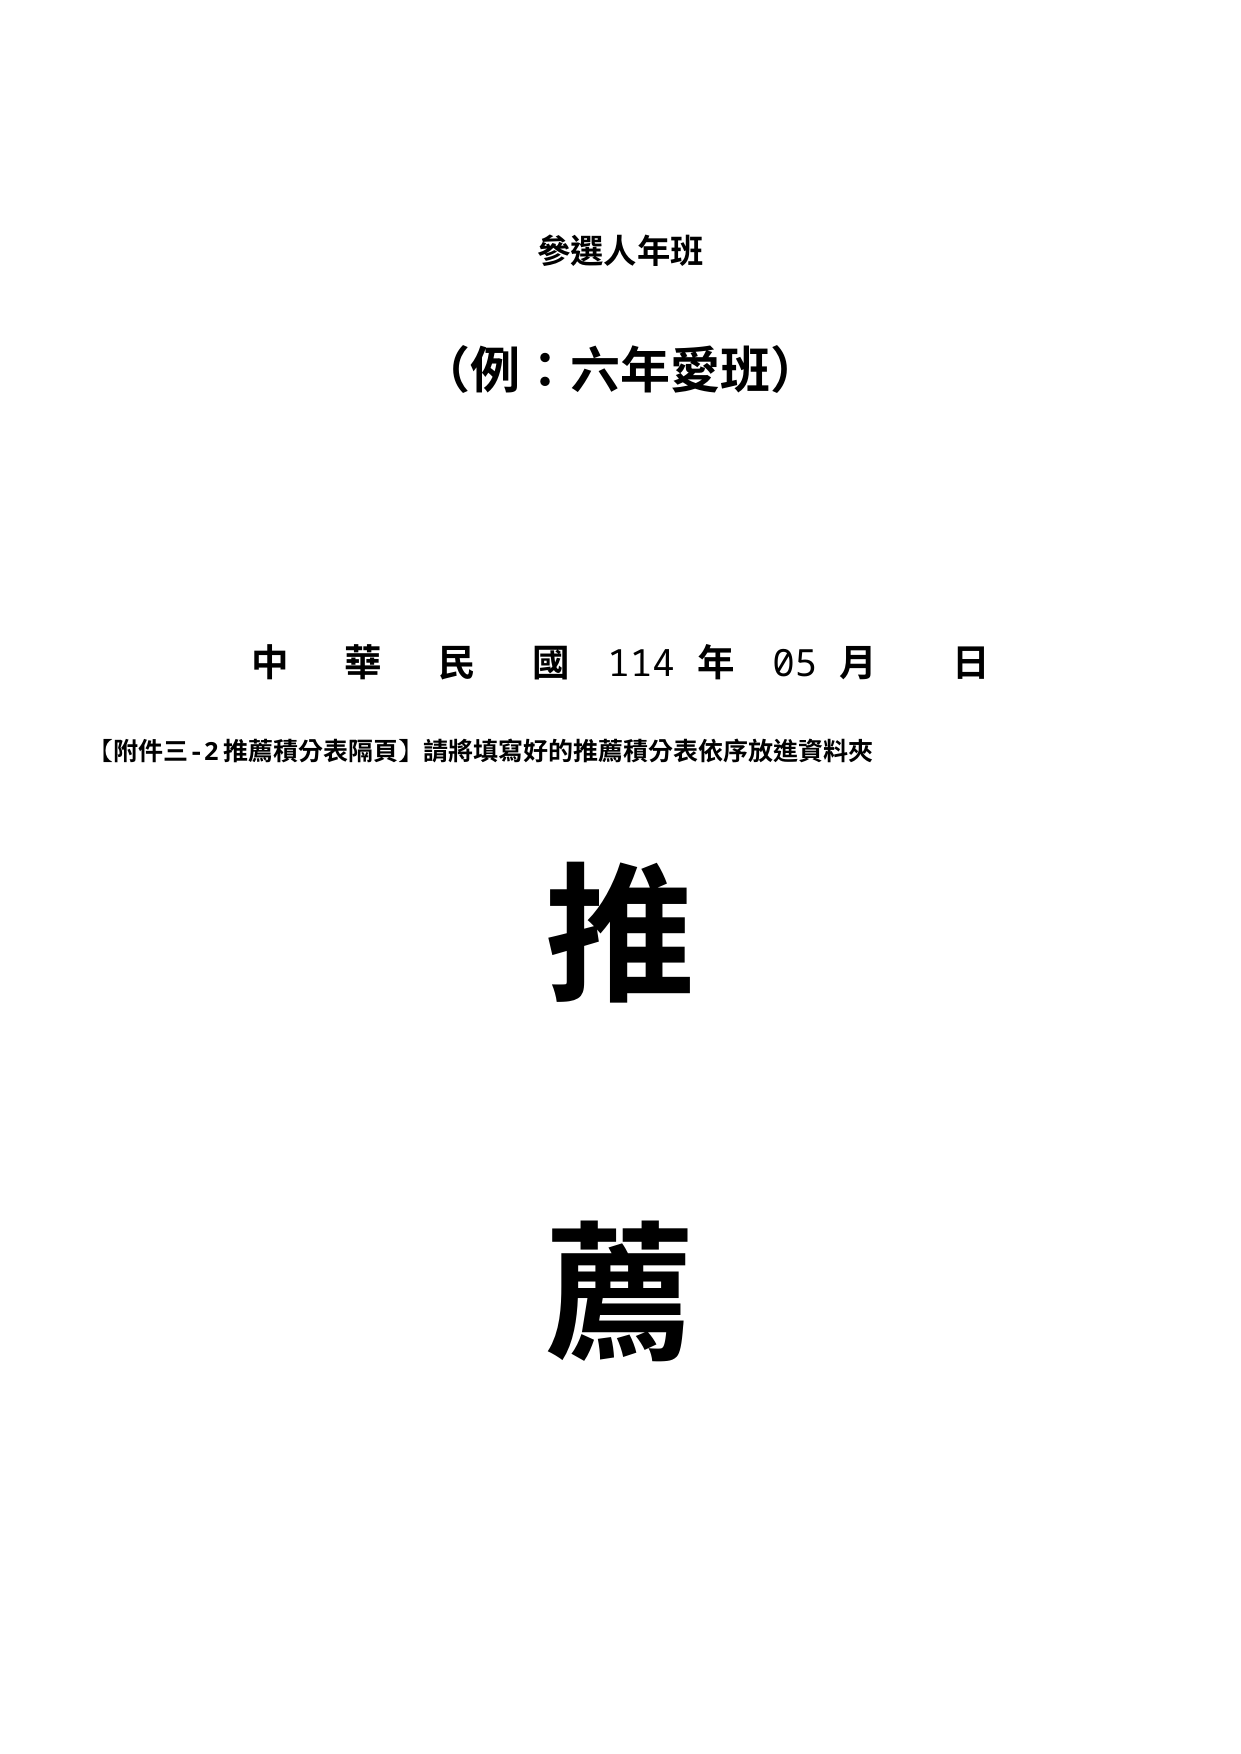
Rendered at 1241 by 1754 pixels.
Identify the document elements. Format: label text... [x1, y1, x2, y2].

text （例：六年愛班） [89, 294, 1152, 419]
text 中 華 民 國 114 年 05 月 日 [89, 619, 1152, 681]
text 推 [89, 789, 1152, 1039]
text 參選人年班 [89, 208, 1152, 270]
text 薦 [89, 1147, 1152, 1397]
text 【附件三-2推薦積分表隔頁】請將填寫好的推薦積分表依序放進資料夾 [89, 708, 1152, 771]
